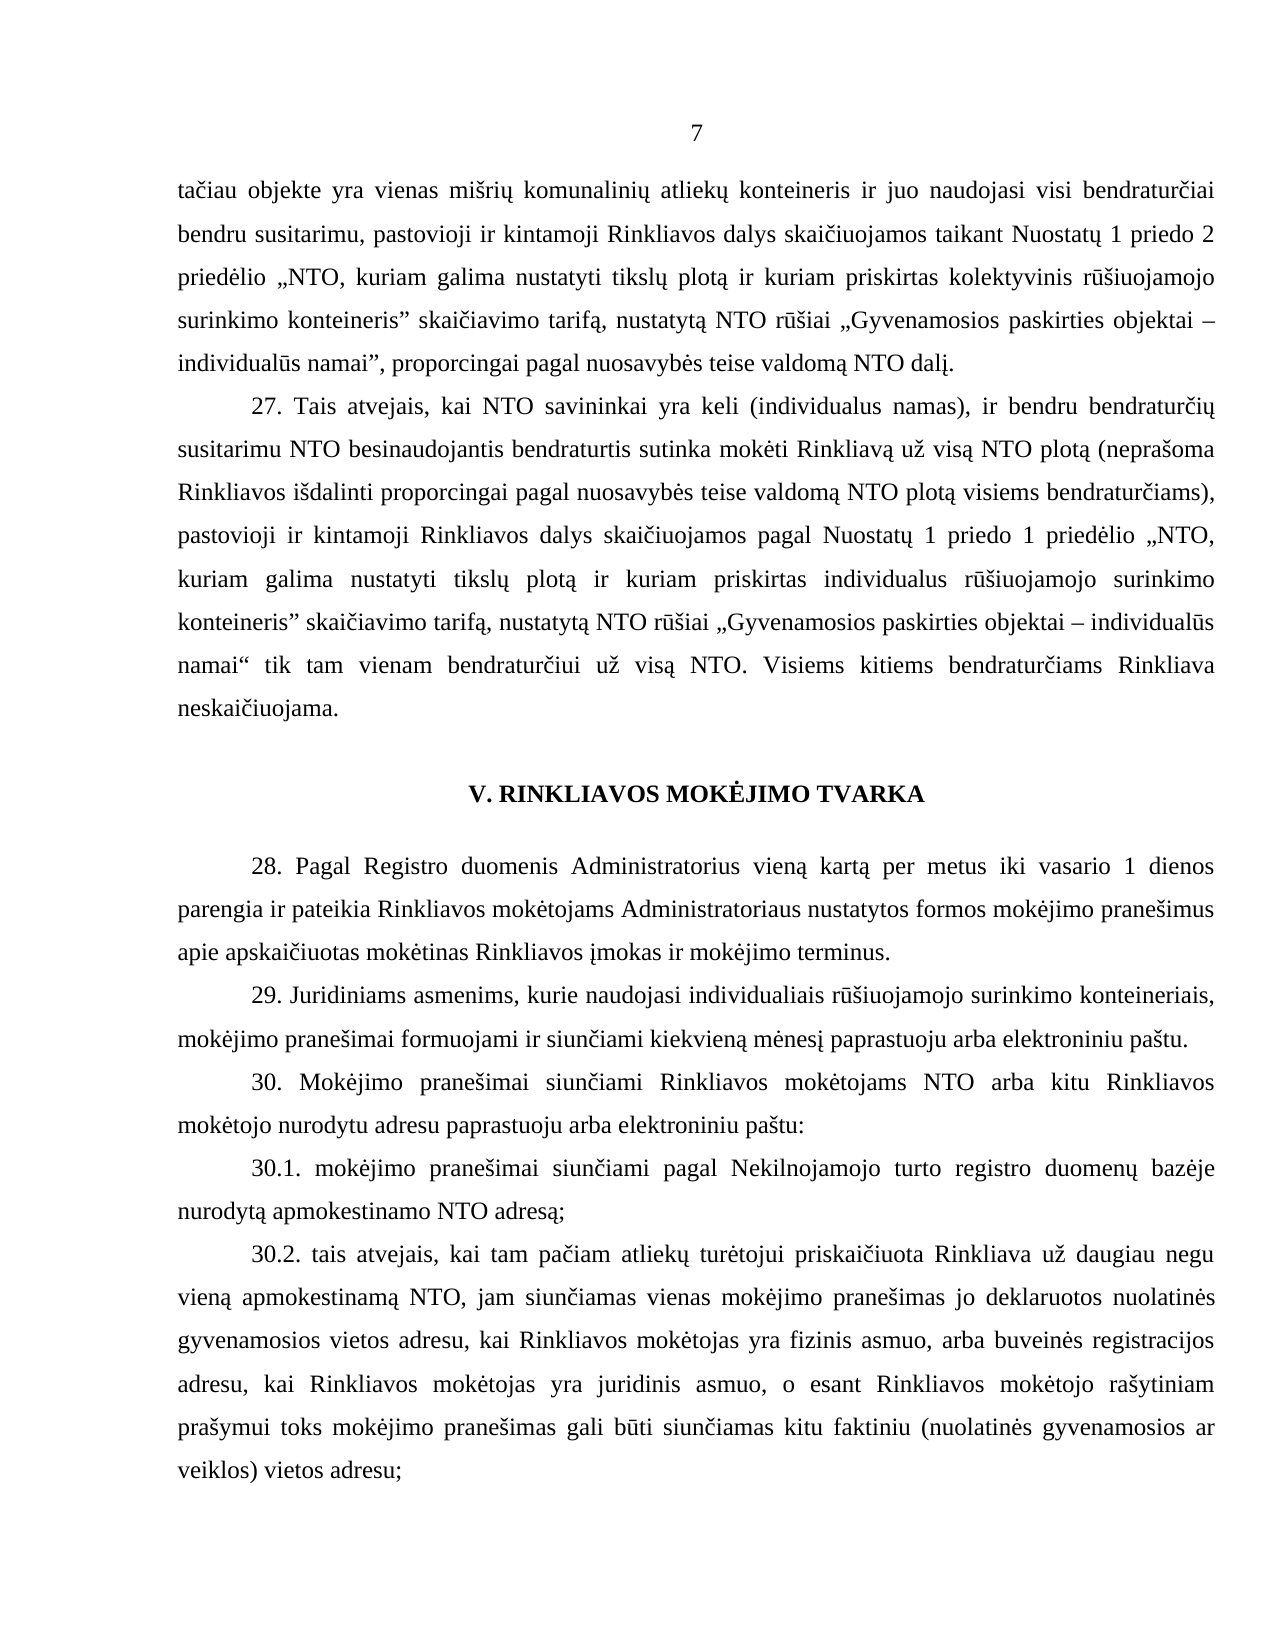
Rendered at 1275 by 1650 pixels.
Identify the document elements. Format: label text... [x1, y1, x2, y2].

text 30.2. tais atvejais, kai tam pačiam atliekų turėtojui priskaičiuota Rinkliava už daugiau negu vieną apmokestinamą NTO, jam siunčiamas vienas mokėjimo pranešimas jo deklaruotos nuolatinės gyvenamosios vietos adresu, kai Rinkliavos mokėtojas yra fizinis asmuo, arba buveinės registracijos adresu, kai Rinkliavos mokėtojas yra juridinis asmuo, o esant Rinkliavos mokėtojo rašytiniam prašymui toks mokėjimo pranešimas gali būti siunčiamas kitu faktiniu (nuolatinės gyvenamosios ar veiklos) vietos adresu; [177, 1239, 1216, 1484]
text tačiau objekte yra vienas mišrių komunalinių atliekų konteineris ir juo naudojasi visi bendraturčiai bendru susitarimu, pastovioji ir kintamoji Rinkliavos dalys skaičiuojamos taikant Nuostatų 1 priedo 2 priedėlio „NTO, kuriam galima nustatyti tikslų plotą ir kuriam priskirtas kolektyvinis rūšiuojamojo surinkimo konteineris” skaičiavimo tarifą, nustatytą NTO rūšiai „Gyvenamosios paskirties objektai – individualūs namai”, proporcingai pagal nuosavybės teise valdomą NTO dalį. [177, 176, 1216, 377]
text 27. Tais atvejais, kai NTO savininkai yra keli (individualus namas), ir bendru bendraturčių susitarimu NTO besinaudojantis bendraturtis sutinka mokėti Rinkliavą už visą NTO plotą (neprašoma Rinkliavos išdalinti proporcingai pagal nuosavybės teise valdomą NTO plotą visiems bendraturčiams), pastovioji ir kintamoji Rinkliavos dalys skaičiuojamos pagal Nuostatų 1 priedo 1 priedėlio „NTO, kuriam galima nustatyti tikslų plotą ir kuriam priskirtas individualus rūšiuojamojo surinkimo konteineris” skaičiavimo tarifą, nustatytą NTO rūšiai „Gyvenamosios paskirties objektai – individualūs namai“ tik tam vienam bendraturčiui už visą NTO. Visiems kitiems bendraturčiams Rinkliava neskaičiuojama. [177, 391, 1216, 722]
text 30.1. mokėjimo pranešimai siunčiami pagal Nekilnojamojo turto registro duomenų bazėje nurodytą apmokestinamo NTO adresą; [177, 1153, 1216, 1225]
text 29. Juridiniams asmenims, kurie naudojasi individualiais rūšiuojamojo surinkimo konteineriais, mokėjimo pranešimai formuojami ir siunčiami kiekvieną mėnesį paprastuoju arba elektroniniu paštu. [177, 981, 1216, 1052]
text V. RINKLIAVOS MOKĖJIMO TVARKA [177, 779, 1216, 808]
text 28. Pagal Registro duomenis Administratorius vieną kartą per metus iki vasario 1 dienos parengia ir pateikia Rinkliavos mokėtojams Administratoriaus nustatytos formos mokėjimo pranešimus apie apskaičiuotas mokėtinas Rinkliavos įmokas ir mokėjimo terminus. [177, 851, 1216, 966]
text 30. Mokėjimo pranešimai siunčiami Rinkliavos mokėtojams NTO arba kitu Rinkliavos mokėtojo nurodytu adresu paprastuoju arba elektroniniu paštu: [177, 1067, 1216, 1139]
